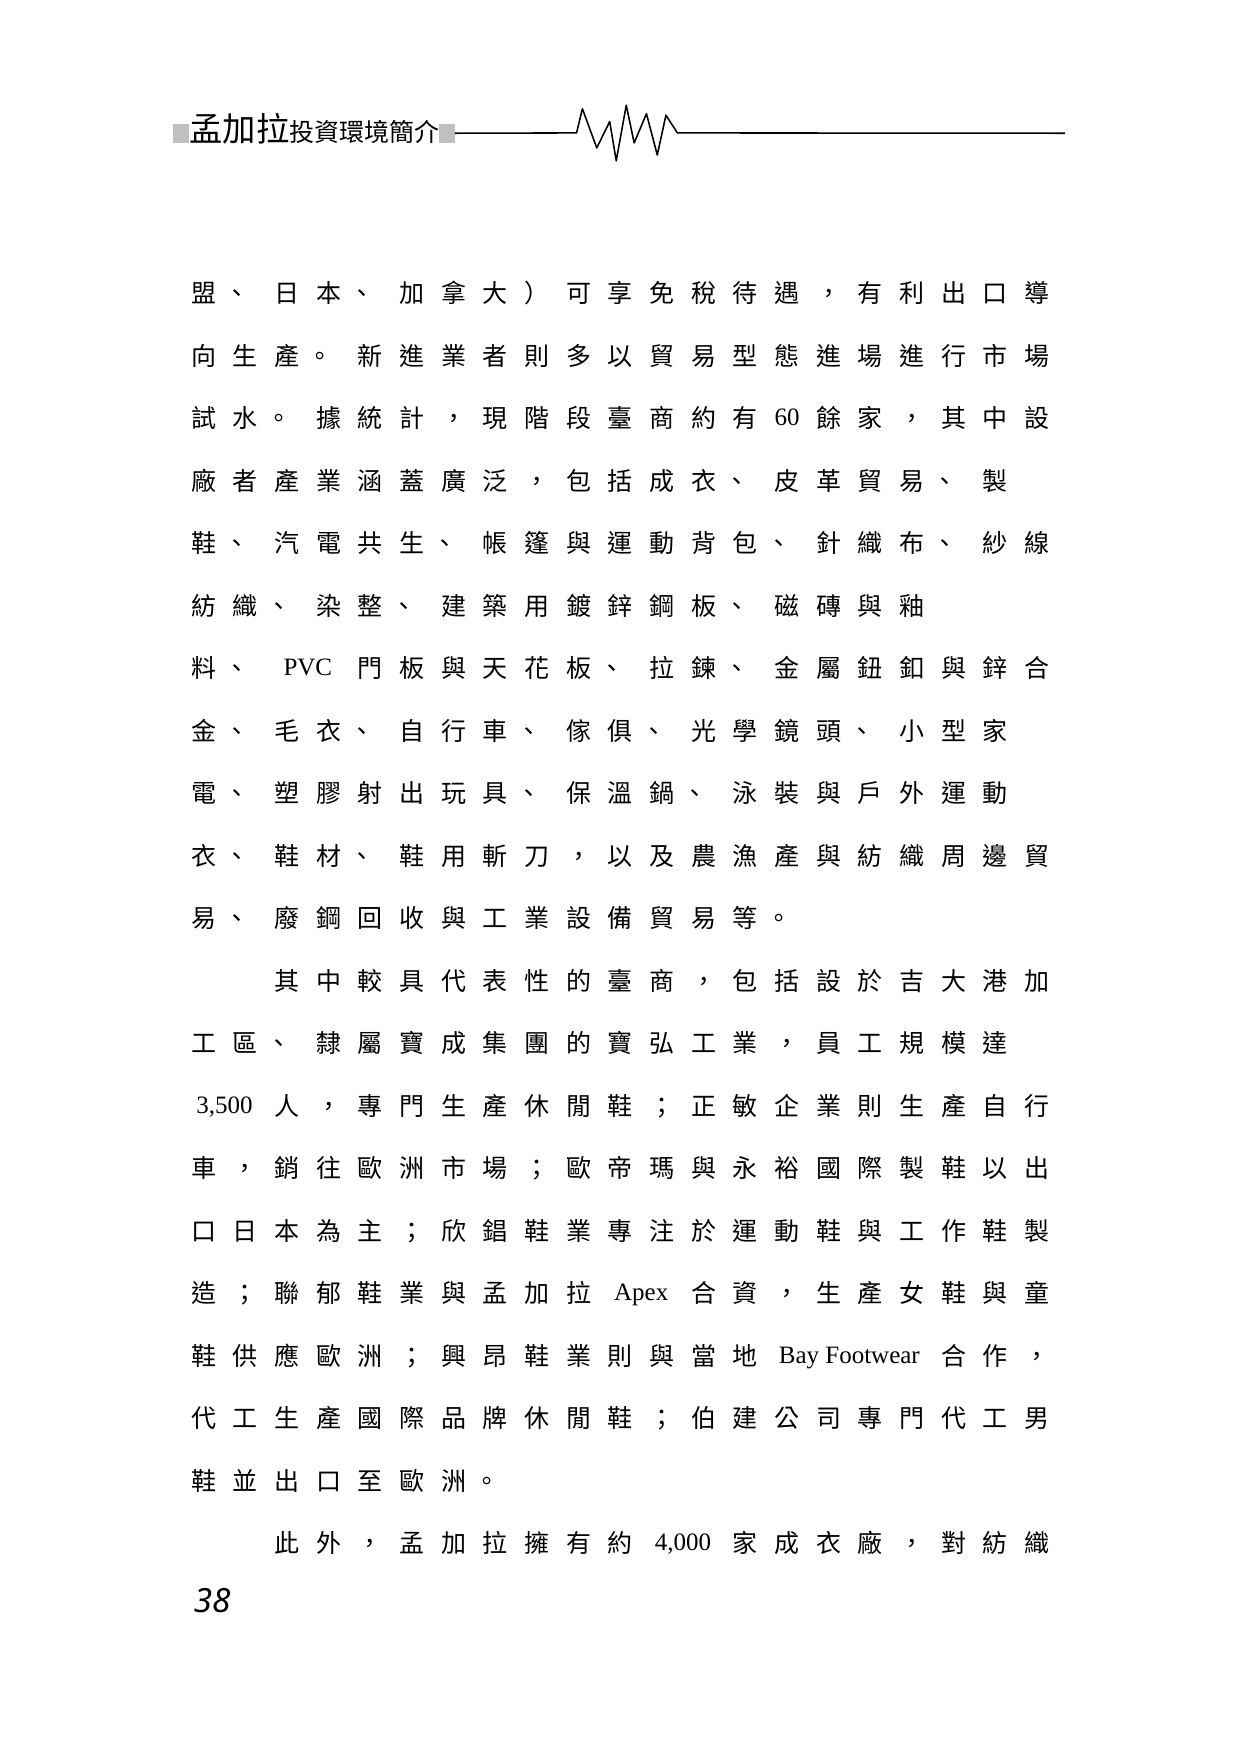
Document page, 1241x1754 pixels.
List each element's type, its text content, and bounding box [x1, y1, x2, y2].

text 盟、日本、加拿大）可享免稅待遇，有利出口導向生產。新進業者則多以貿易型態進場進行市場試水。據統計，現階段臺商約有60餘家，其中設廠者產業涵蓋廣泛，包括成衣、皮革貿易、製鞋、汽電共生、帳篷與運動背包、針織布、紗線紡織、染整、建築用鍍鋅鋼板、磁磚與釉料、PVC門板與天花板、拉鍊、金屬鈕釦與鋅合金、毛衣、自行車、傢俱、光學鏡頭、小型家電、塑膠射出玩具、保溫鍋、泳裝與戶外運動衣、鞋材、鞋用斬刀，以及農漁產與紡織周邊貿易、廢鋼回收與工業設備貿易等。 [183, 250, 1058, 938]
text 其中較具代表性的臺商，包括設於吉大港加工區、隸屬寶成集團的寶弘工業，員工規模達3,500人，專門生產休閒鞋；正敏企業則生產自行車，銷往歐洲市場；歐帝瑪與永裕國際製鞋以出口日本為主；欣錩鞋業專注於運動鞋與工作鞋製造；聯郁鞋業與孟加拉Apex合資，生產女鞋與童鞋供應歐洲；興昂鞋業則與當地Bay Footwear合作，代工生產國際品牌休閒鞋；伯建公司專門代工男鞋並出口至歐洲。 [183, 938, 1058, 1500]
text 此外，孟加拉擁有約4,000家成衣廠，對紡織 [183, 1500, 1058, 1563]
